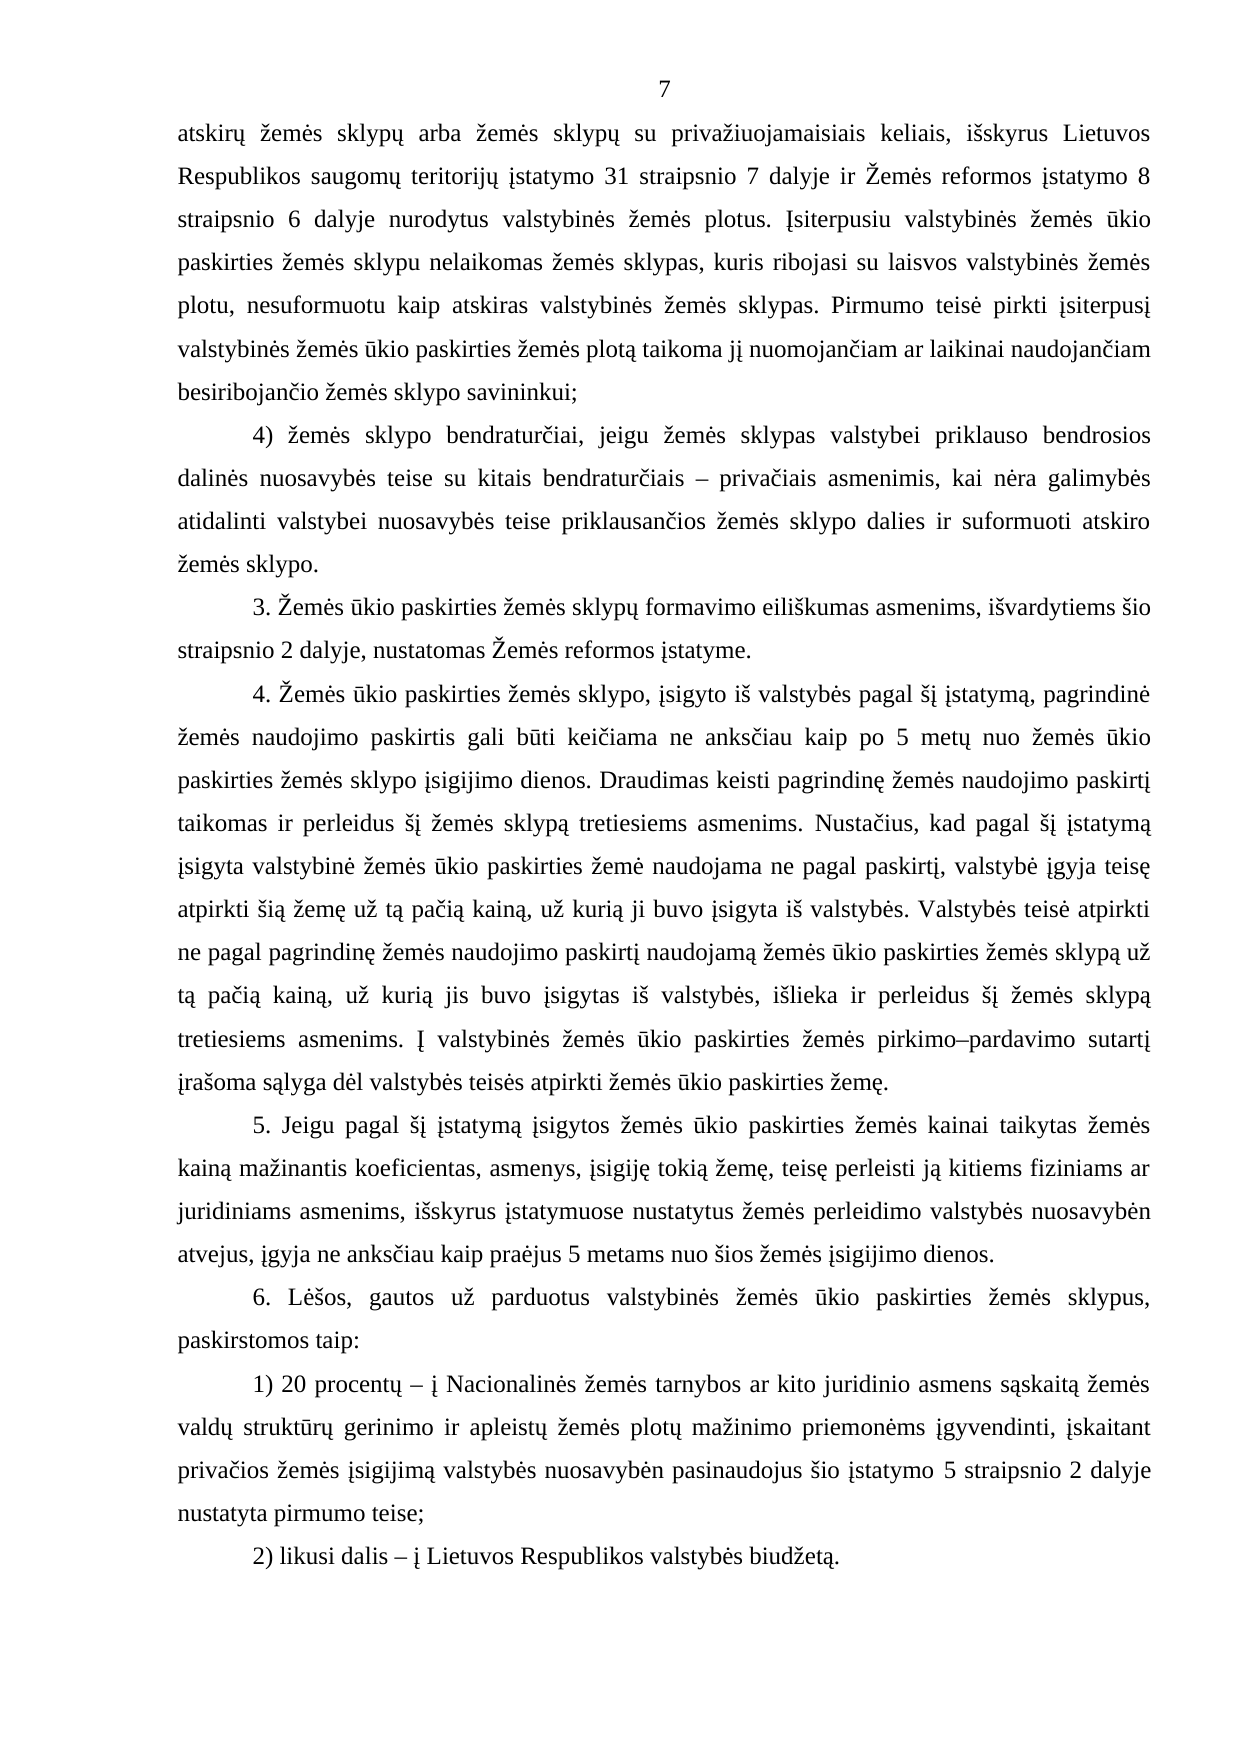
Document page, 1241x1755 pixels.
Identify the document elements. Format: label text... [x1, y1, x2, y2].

text 4. Žemės ūkio paskirties žemės sklypo, įsigyto iš valstybės pagal šį įstatymą, pagrindinė žemės naudojimo paskirtis gali būti keičiama ne anksčiau kaip po 5 metų nuo žemės ūkio paskirties žemės sklypo įsigijimo dienos. Draudimas keisti pagrindinę žemės naudojimo paskirtį taikomas ir perleidus šį žemės sklypą tretiesiems asmenims. Nustačius, kad pagal šį įstatymą įsigyta valstybinė žemės ūkio paskirties žemė naudojama ne pagal paskirtį, valstybė įgyja teisę atpirkti šią žemę už tą pačią kainą, už kurią ji buvo įsigyta iš valstybės. Valstybės teisė atpirkti ne pagal pagrindinę žemės naudojimo paskirtį naudojamą žemės ūkio paskirties žemės sklypą už tą pačią kainą, už kurią jis buvo įsigytas iš valstybės, išlieka ir perleidus šį žemės sklypą tretiesiems asmenims. Į valstybinės žemės ūkio paskirties žemės pirkimo–pardavimo sutartį įrašoma sąlyga dėl valstybės teisės atpirkti žemės ūkio paskirties žemę. [177, 679, 1152, 1096]
text 4) žemės sklypo bendraturčiai, jeigu žemės sklypas valstybei priklauso bendrosios dalinės nuosavybės teise su kitais bendraturčiais – privačiais asmenimis, kai nėra galimybės atidalinti valstybei nuosavybės teise priklausančios žemės sklypo dalies ir suformuoti atskiro žemės sklypo. [177, 420, 1152, 578]
text 1) 20 procentų – į Nacionalinės žemės tarnybos ar kito juridinio asmens sąskaitą žemės valdų struktūrų gerinimo ir apleistų žemės plotų mažinimo priemonėms įgyvendinti, įskaitant privačios žemės įsigijimą valstybės nuosavybėn pasinaudojus šio įstatymo 5 straipsnio 2 dalyje nustatyta pirmumo teise; [177, 1369, 1152, 1527]
text atskirų žemės sklypų arba žemės sklypų su privažiuojamaisiais keliais, išskyrus Lietuvos Respublikos saugomų teritorijų įstatymo 31 straipsnio 7 dalyje ir Žemės reformos įstatymo 8 straipsnio 6 dalyje nurodytus valstybinės žemės plotus. Įsiterpusiu valstybinės žemės ūkio paskirties žemės sklypu nelaikomas žemės sklypas, kuris ribojasi su laisvos valstybinės žemės plotu, nesuformuotu kaip atskiras valstybinės žemės sklypas. Pirmumo teisė pirkti įsiterpusį valstybinės žemės ūkio paskirties žemės plotą taikoma jį nuomojančiam ar laikinai naudojančiam besiribojančio žemės sklypo savininkui; [177, 118, 1152, 406]
text 6. Lėšos, gautos už parduotus valstybinės žemės ūkio paskirties žemės sklypus, paskirstomos taip: [177, 1282, 1152, 1354]
text 5. Jeigu pagal šį įstatymą įsigytos žemės ūkio paskirties žemės kainai taikytas žemės kainą mažinantis koeficientas, asmenys, įsigiję tokią žemę, teisę perleisti ją kitiems fiziniams ar juridiniams asmenims, išskyrus įstatymuose nustatytus žemės perleidimo valstybės nuosavybėn atvejus, įgyja ne anksčiau kaip praėjus 5 metams nuo šios žemės įsigijimo dienos. [177, 1110, 1152, 1268]
text 3. Žemės ūkio paskirties žemės sklypų formavimo eiliškumas asmenims, išvardytiems šio straipsnio 2 dalyje, nustatomas Žemės reformos įstatyme. [177, 592, 1152, 664]
text 2) likusi dalis – į Lietuvos Respublikos valstybės biudžetą. [177, 1541, 1152, 1570]
